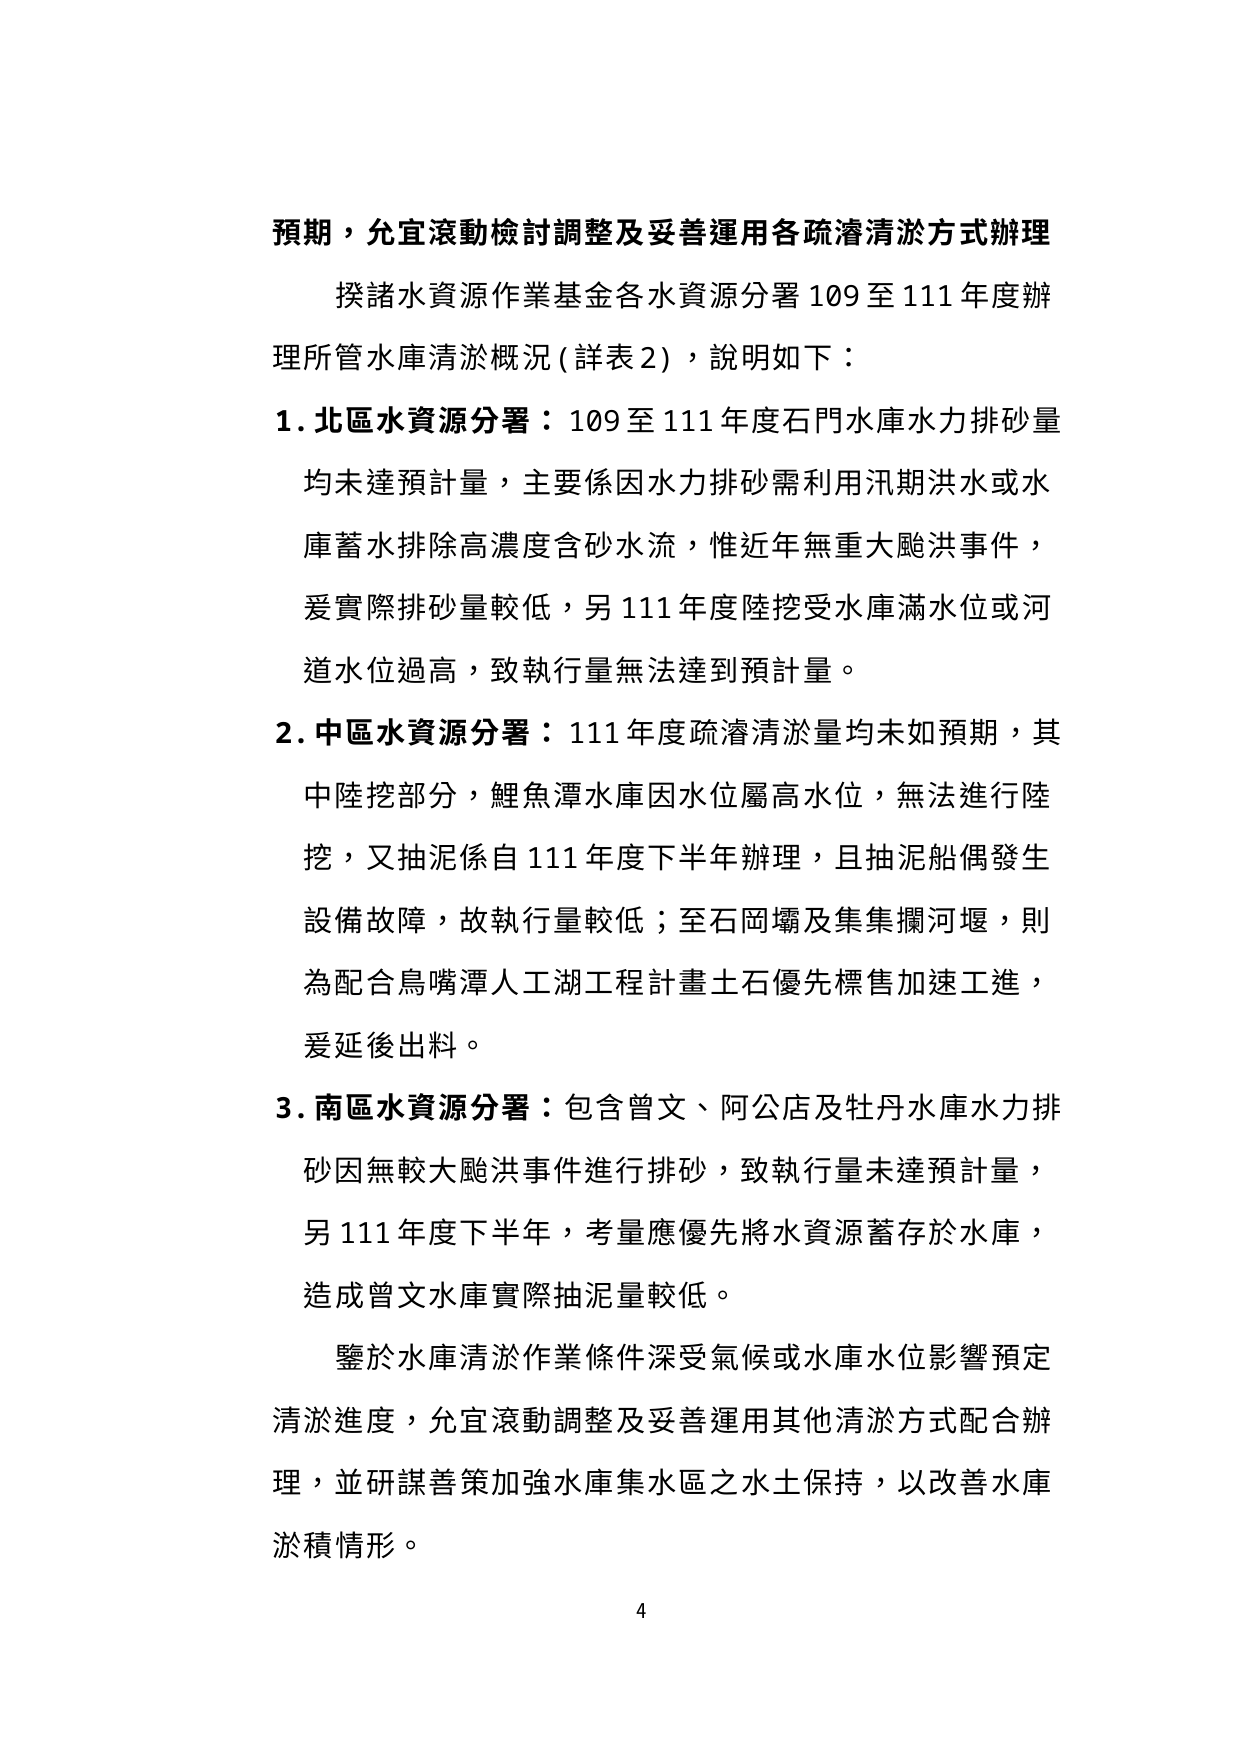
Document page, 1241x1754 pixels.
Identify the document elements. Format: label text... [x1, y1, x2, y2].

text 揆諸水資源作業基金各水資源分署109至111年度辦理所管水庫清淤概況(詳表2)，說明如下： [266, 252, 1063, 377]
text 預期，允宜滾動檢討調整及妥善運用各疏濬清淤方式辦理 [236, 189, 1063, 252]
text 3.南區水資源分署：包含曾文、阿公店及牡丹水庫水力排砂因無較大颱洪事件進行排砂，致執行量未達預計量，另111年度下半年，考量應優先將水資源蓄存於水庫，造成曾文水庫實際抽泥量較低。 [266, 1064, 1063, 1314]
text 鑒於水庫清淤作業條件深受氣候或水庫水位影響預定清淤進度，允宜滾動調整及妥善運用其他清淤方式配合辦理，並研謀善策加強水庫集水區之水土保持，以改善水庫淤積情形。 [266, 1314, 1063, 1564]
text 2.中區水資源分署：111年度疏濬清淤量均未如預期，其中陸挖部分，鯉魚潭水庫因水位屬高水位，無法進行陸挖，又抽泥係自111年度下半年辦理，且抽泥船偶發生設備故障，故執行量較低；至石岡壩及集集攔河堰，則為配合鳥嘴潭人工湖工程計畫土石優先標售加速工進，爰延後出料。 [266, 689, 1063, 1064]
text 1.北區水資源分署：109至111年度石門水庫水力排砂量均未達預計量，主要係因水力排砂需利用汛期洪水或水庫蓄水排除高濃度含砂水流，惟近年無重大颱洪事件，爰實際排砂量較低，另111年度陸挖受水庫滿水位或河道水位過高，致執行量無法達到預計量。 [266, 377, 1063, 689]
